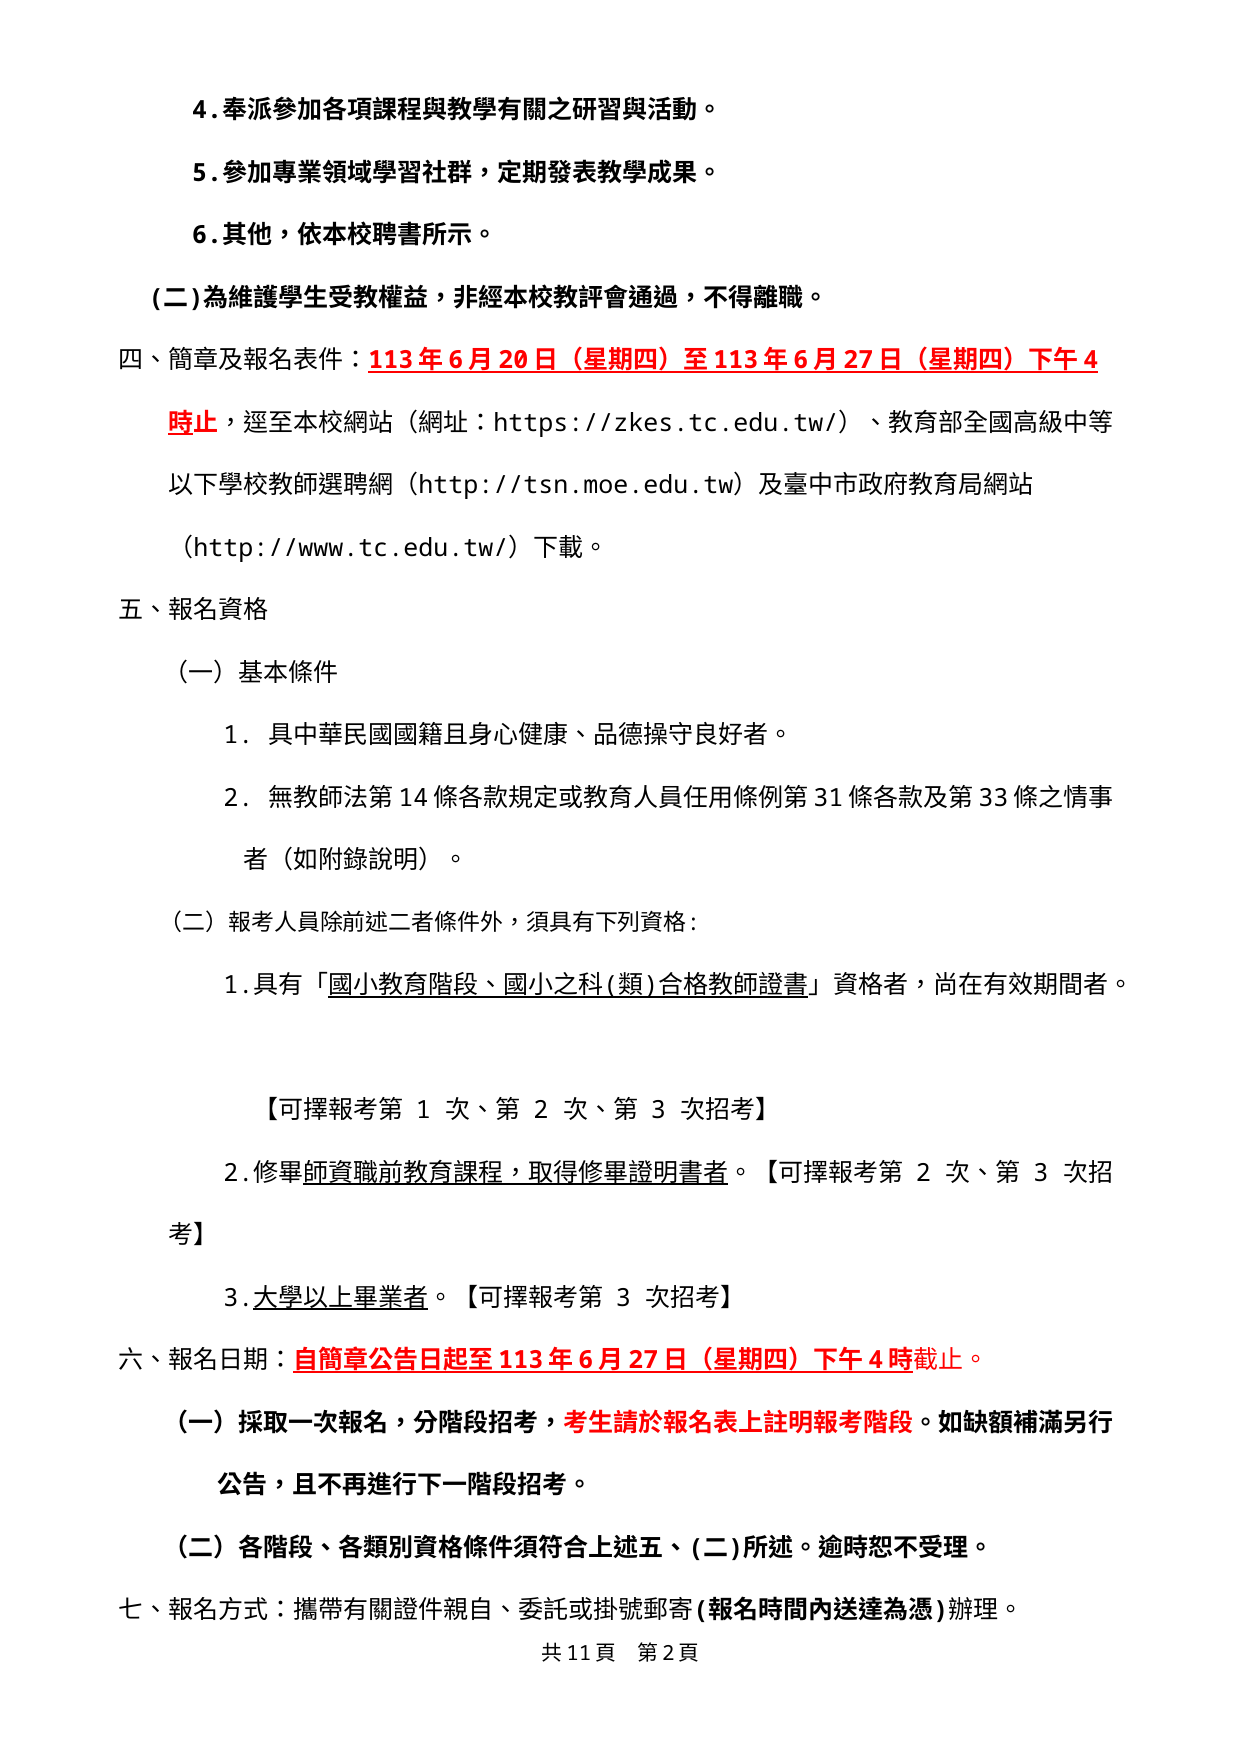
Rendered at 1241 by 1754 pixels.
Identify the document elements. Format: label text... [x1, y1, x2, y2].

text 1. 具中華民國國籍且身心健康、品德操守良好者。 [118, 691, 1122, 754]
text 5.參加專業領域學習社群，定期發表教學成果。 [192, 129, 1122, 191]
text （一）採取一次報名，分階段招考，考生請於報名表上註明報考階段。如缺額補滿另行公告，且不再進行下一階段招考。 [103, 1379, 1122, 1504]
text （二）各階段、各類別資格條件須符合上述五、(二)所述。逾時恕不受理。 [103, 1504, 1122, 1566]
text （二）報考人員除前述二者條件外，須具有下列資格: [118, 879, 1122, 941]
text 1.具有「國小教育階段、國小之科(類)合格教師證書」資格者，尚在有效期間者。 [118, 941, 1122, 1066]
text 【可擇報考第 1 次、第 2 次、第 3 次招考】 [118, 1066, 1122, 1129]
text 七、報名方式：攜帶有關證件親自、委託或掛號郵寄(報名時間內送達為憑)辦理。 [118, 1566, 1122, 1629]
text 五、報名資格 [118, 566, 1122, 629]
text 6.其他，依本校聘書所示。 [192, 191, 1122, 254]
text 六、報名日期：自簡章公告日起至113年6月27日（星期四）下午4時截止。 [118, 1316, 1122, 1379]
text (二)為維護學生受教權益，非經本校教評會通過，不得離職。 [88, 254, 1122, 316]
text 2.修畢師資職前教育課程，取得修畢證明書者。【可擇報考第 2 次、第 3 次招考】 [118, 1129, 1122, 1254]
text 四、簡章及報名表件：113年6月20日（星期四）至113年6月27日（星期四）下午4時止，逕至本校網站（網址：https://zkes.tc.edu.tw/）、教育部全國高級中等以下學校教師選聘網（http://tsn.moe.edu.tw）及臺中市政府教育局網站（http://www.tc.edu.tw/）下載。 [118, 316, 1122, 566]
text （一）基本條件 [118, 629, 1122, 691]
text 4.奉派參加各項課程與教學有關之研習與活動。 [192, 66, 1122, 129]
text 3.大學以上畢業者。【可擇報考第 3 次招考】 [118, 1254, 1122, 1316]
text 2. 無教師法第14條各款規定或教育人員任用條例第31條各款及第33條之情事者（如附錄說明）。 [118, 754, 1122, 879]
